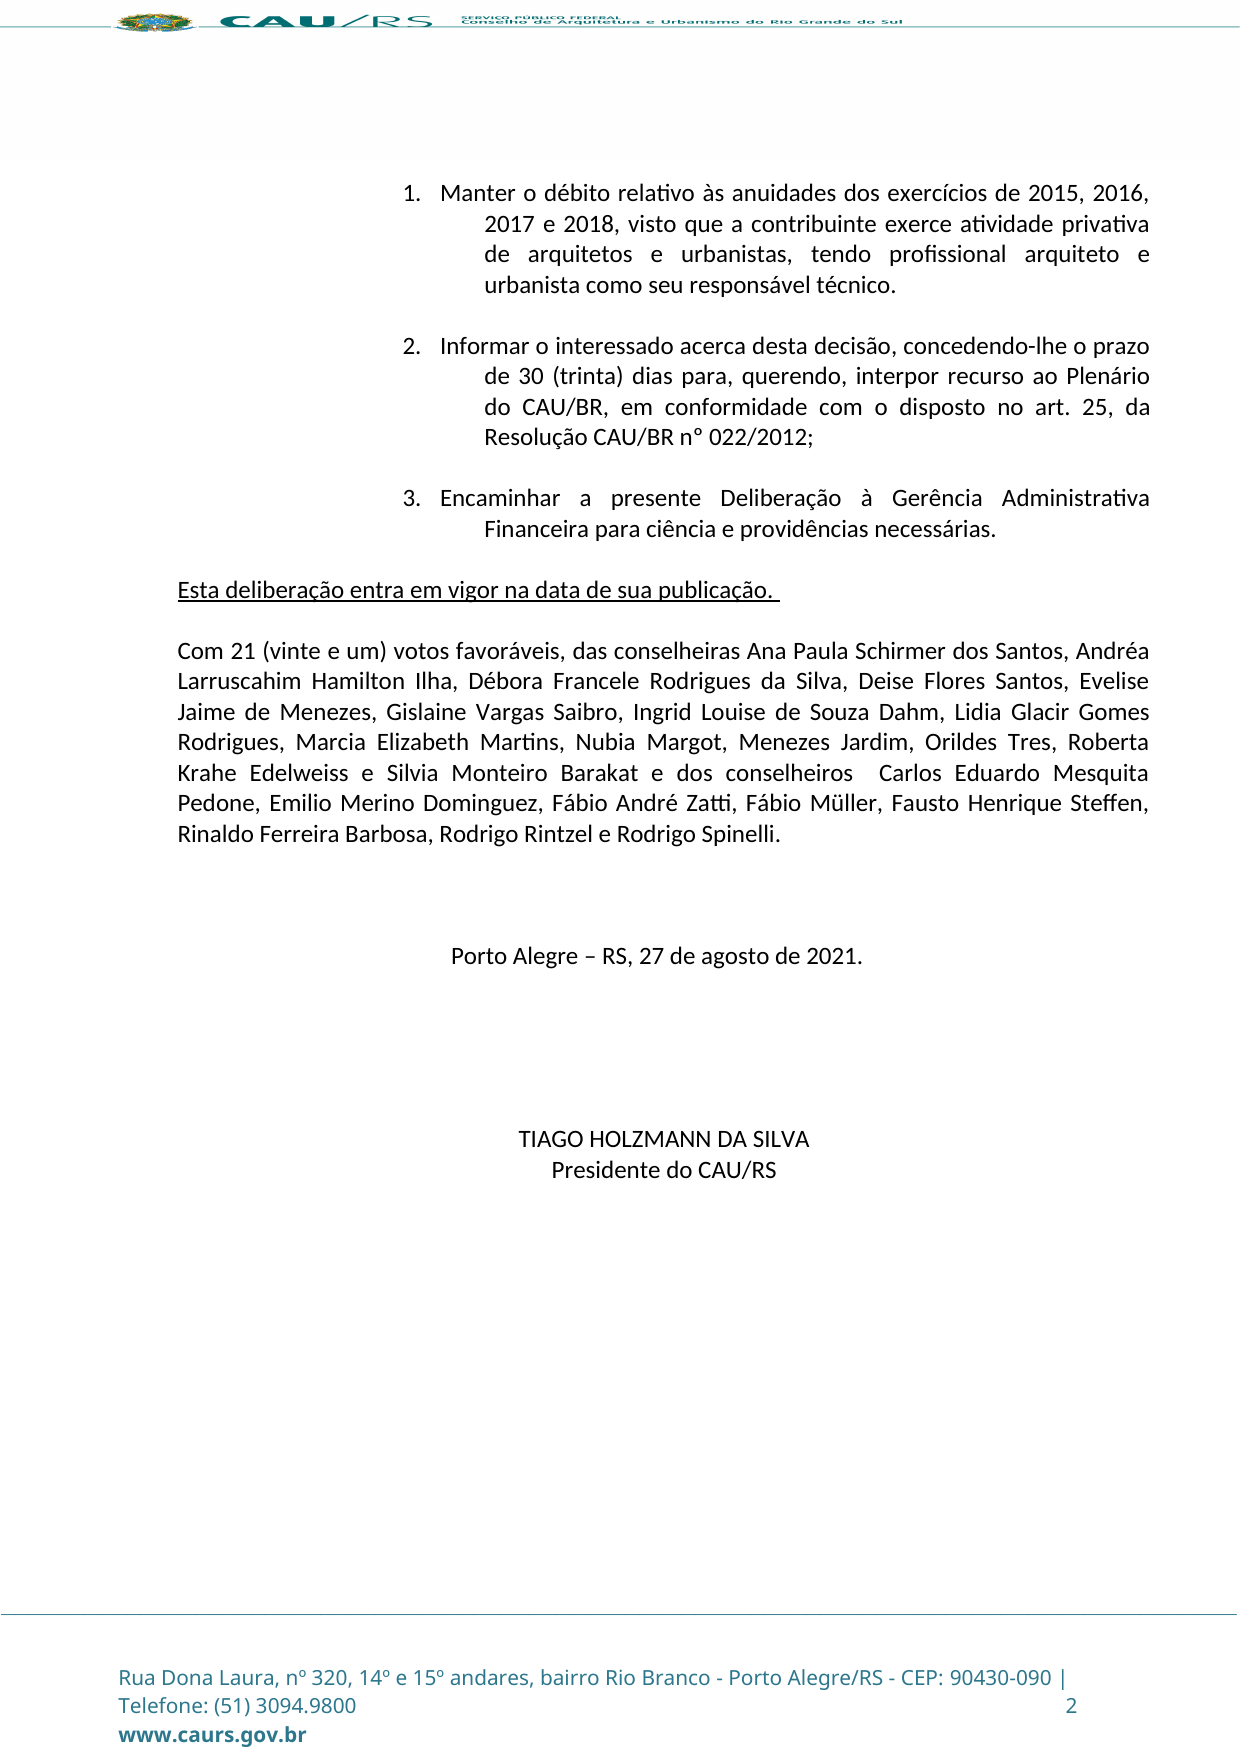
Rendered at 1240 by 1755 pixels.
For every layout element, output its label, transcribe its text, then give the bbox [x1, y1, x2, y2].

list Informar o interessado acerca desta decisão, concedendo-lhe o prazo de 30 (trinta) dias para, querendo, interpor recurso ao Plenário do CAU/BR, em conformidade com o disposto no art. 25, da Resolução CAU/BR nº 022/2012; [402, 330, 1151, 452]
text Presidente do CAU/RS [177, 1154, 1151, 1184]
text TIAGO HOLZMANN DA SILVA [177, 1123, 1151, 1154]
list Manter o débito relativo às anuidades dos exercícios de 2015, 2016, 2017 e 2018, visto que a contribuinte exerce atividade privativa de arquitetos e urbanistas, tendo profissional arquiteto e urbanista como seu responsável técnico. [402, 177, 1151, 299]
list Porto Alegre – RS, 27 de agosto de 2021. [177, 940, 1137, 971]
text Com 21 (vinte e um) votos favoráveis, das conselheiras Ana Paula Schirmer dos Santos, Andréa Larruscahim Hamilton Ilha, Débora Francele Rodrigues da Silva, Deise Flores Santos, Evelise Jaime de Menezes, Gislaine Vargas Saibro, Ingrid Louise de Souza Dahm, Lidia Glacir Gomes Rodrigues, Marcia Elizabeth Martins, Nubia Margot, Menezes Jardim, Orildes Tres, Roberta Krahe Edelweiss e Silvia Monteiro Barakat e dos conselheiros Carlos Eduardo Mesquita Pedone, Emilio Merino Dominguez, Fábio André Zatti, Fábio Müller, Fausto Henrique Steffen, Rinaldo Ferreira Barbosa, Rodrigo Rintzel e Rodrigo Spinelli. [177, 635, 1151, 849]
list Esta deliberação entra em vigor na data de sua publicação. [177, 574, 1151, 604]
list Encaminhar a presente Deliberação à Gerência Administrativa Financeira para ciência e providências necessárias. [402, 482, 1151, 543]
